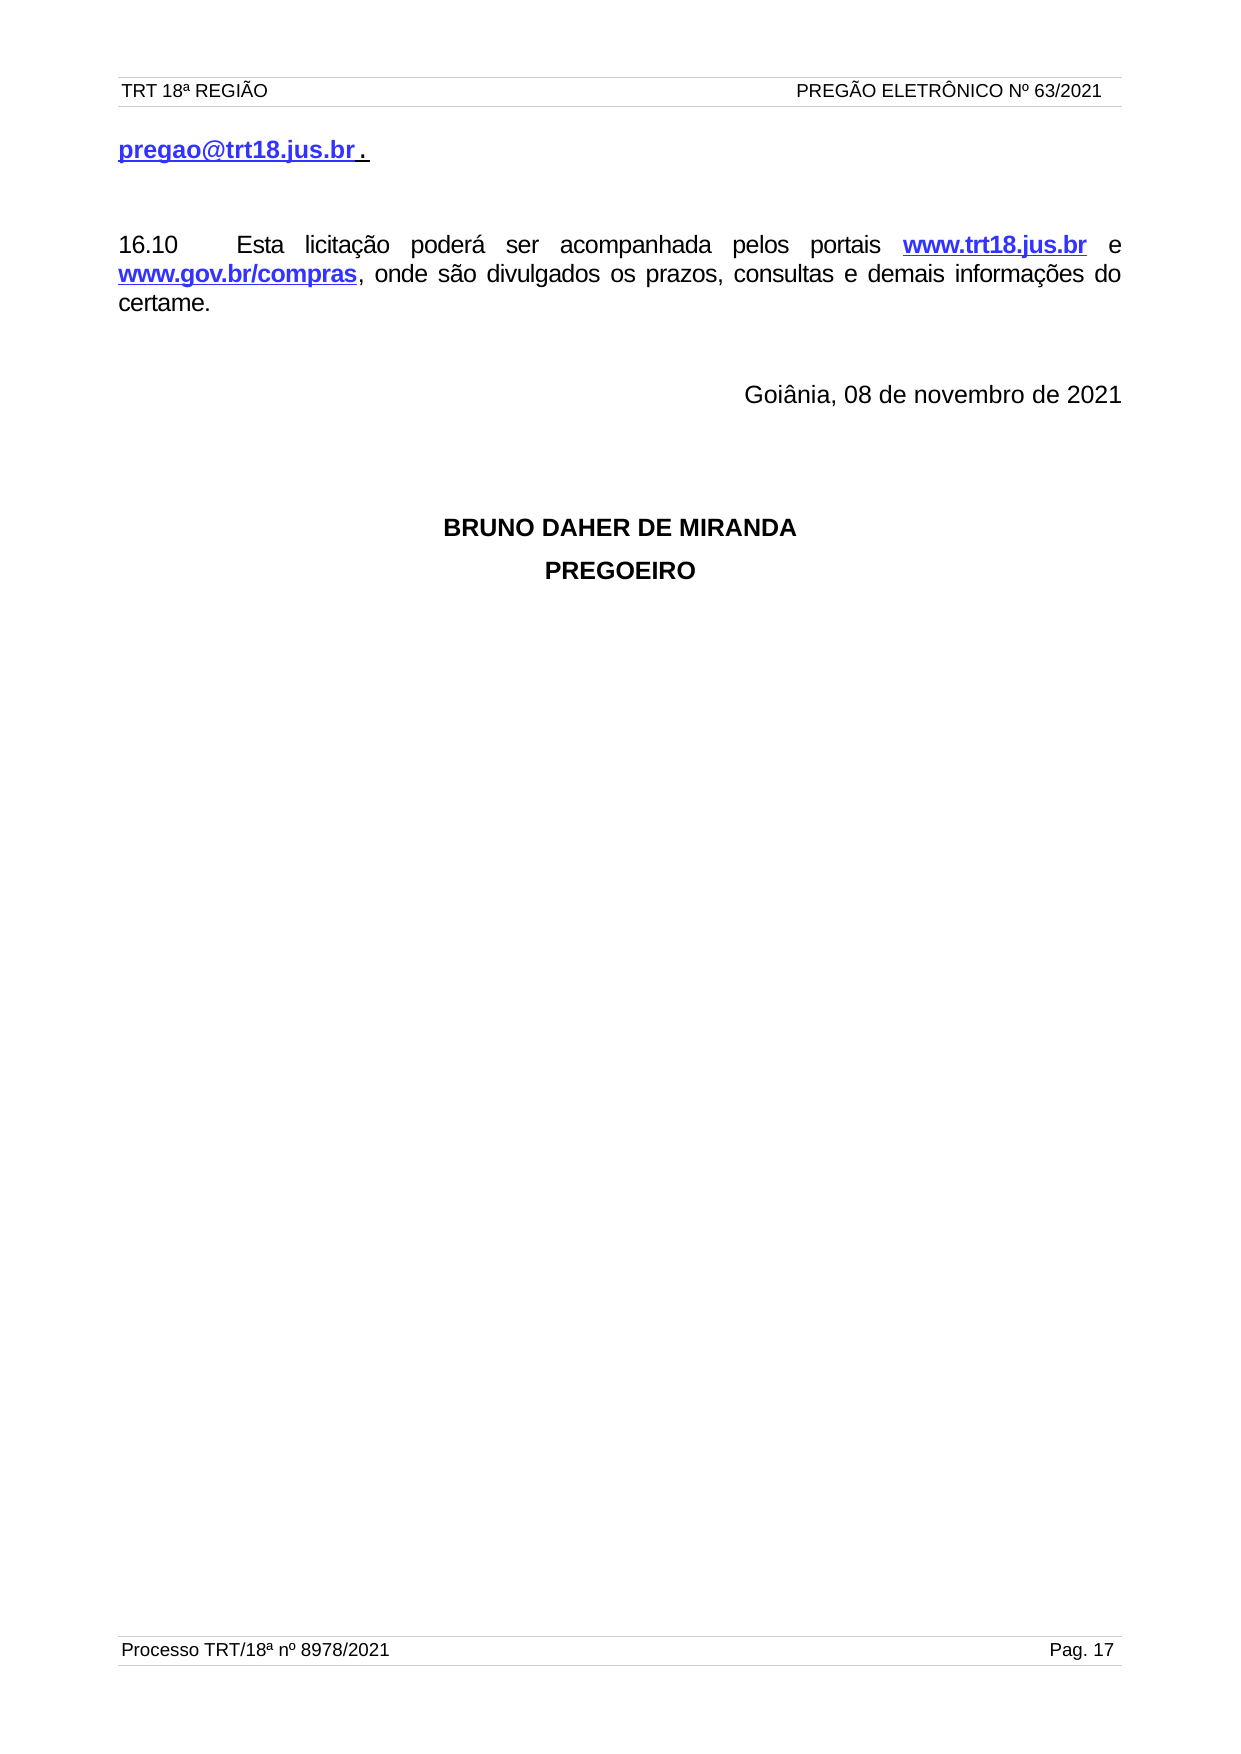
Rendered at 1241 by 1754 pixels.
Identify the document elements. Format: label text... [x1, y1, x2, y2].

list 16.10 Esta licitação poderá ser acompanhada pelos portais www.trt18.jus.br e www.gov.br/compras, onde são divulgados os prazos, consultas e demais informações do certame. [118, 230, 1122, 316]
text BRUNO DAHER DE MIRANDA [118, 513, 1122, 542]
text Goiânia, 08 de novembro de 2021 [118, 380, 1122, 409]
list pregao@trt18.jus.br. [118, 136, 1122, 166]
text PREGOEIRO [118, 556, 1122, 585]
